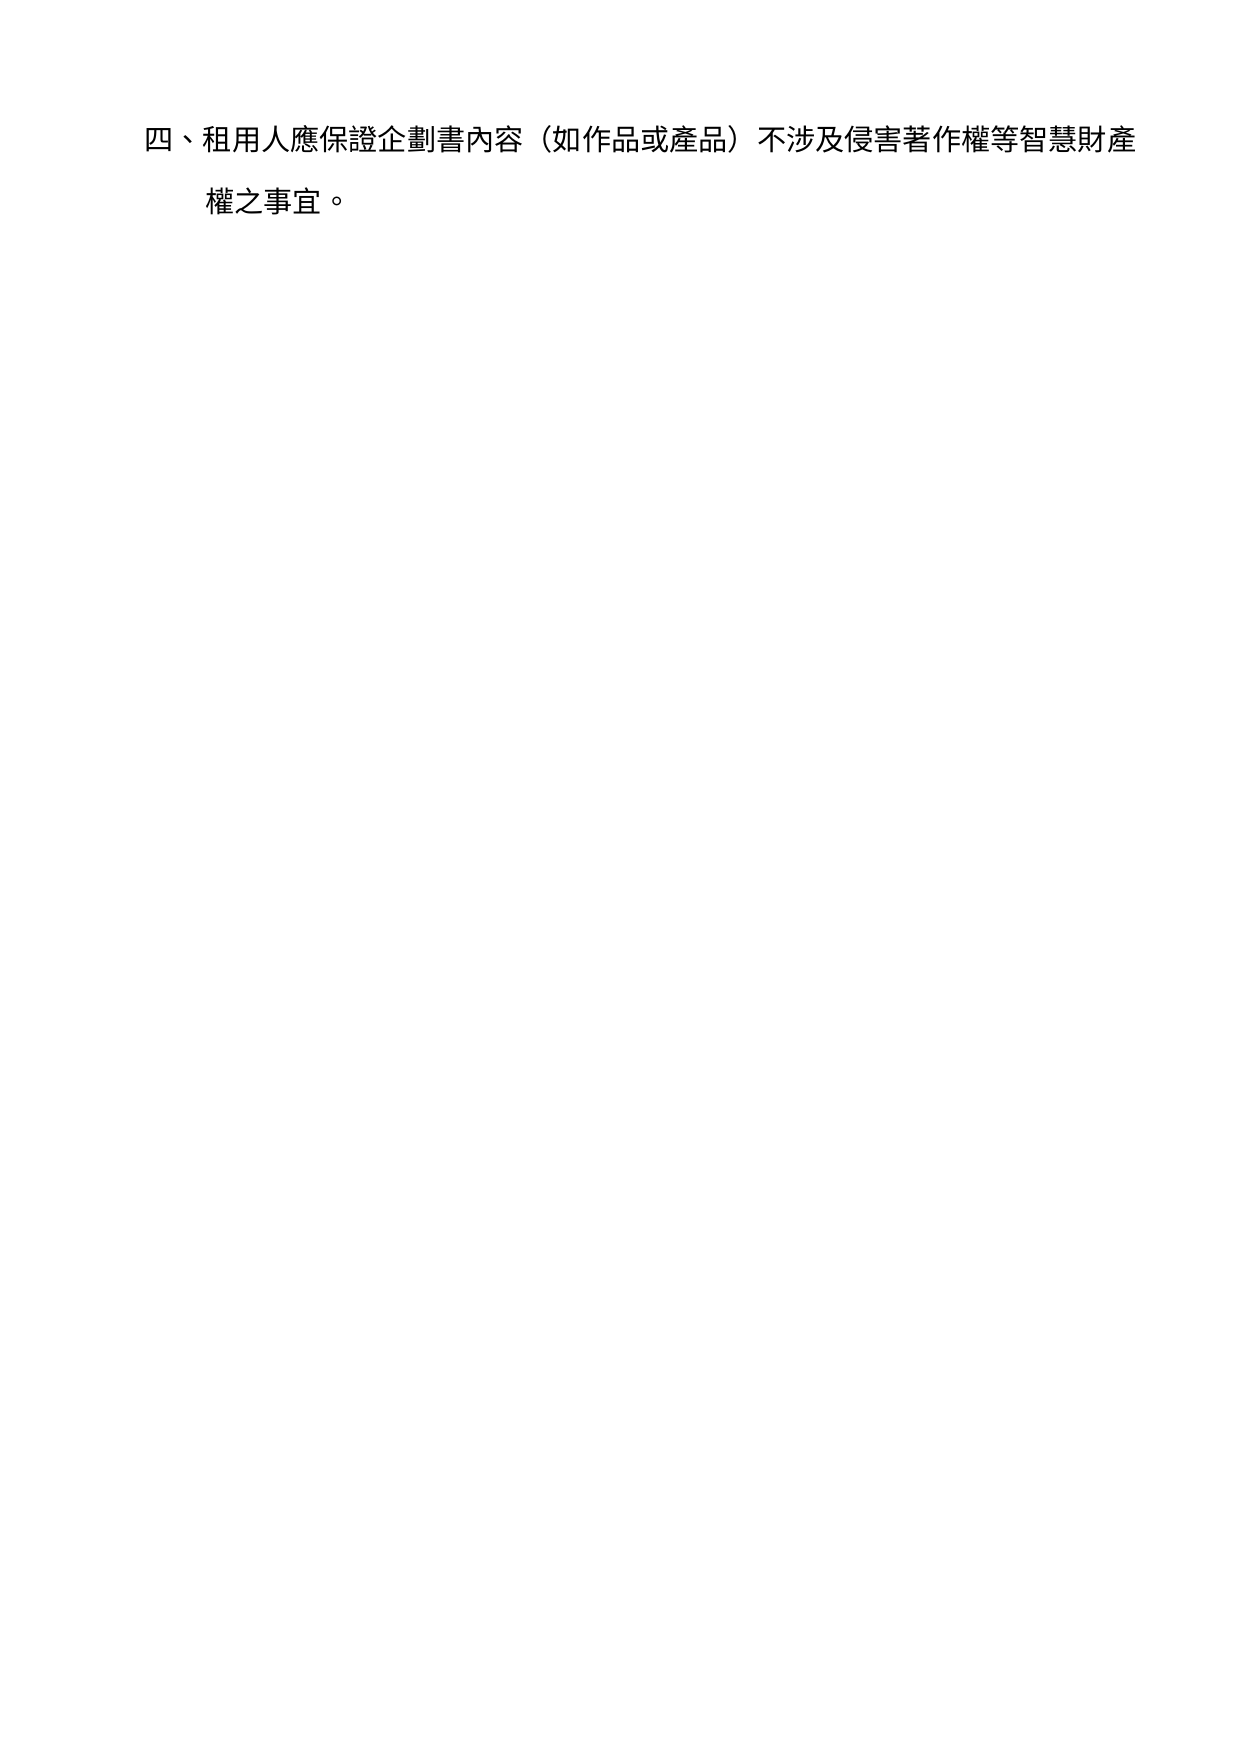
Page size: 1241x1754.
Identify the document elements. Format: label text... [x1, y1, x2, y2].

text 四、租用人應保證企劃書內容（如作品或產品）不涉及侵害著作權等智慧財產權之事宜。 [144, 96, 1146, 221]
